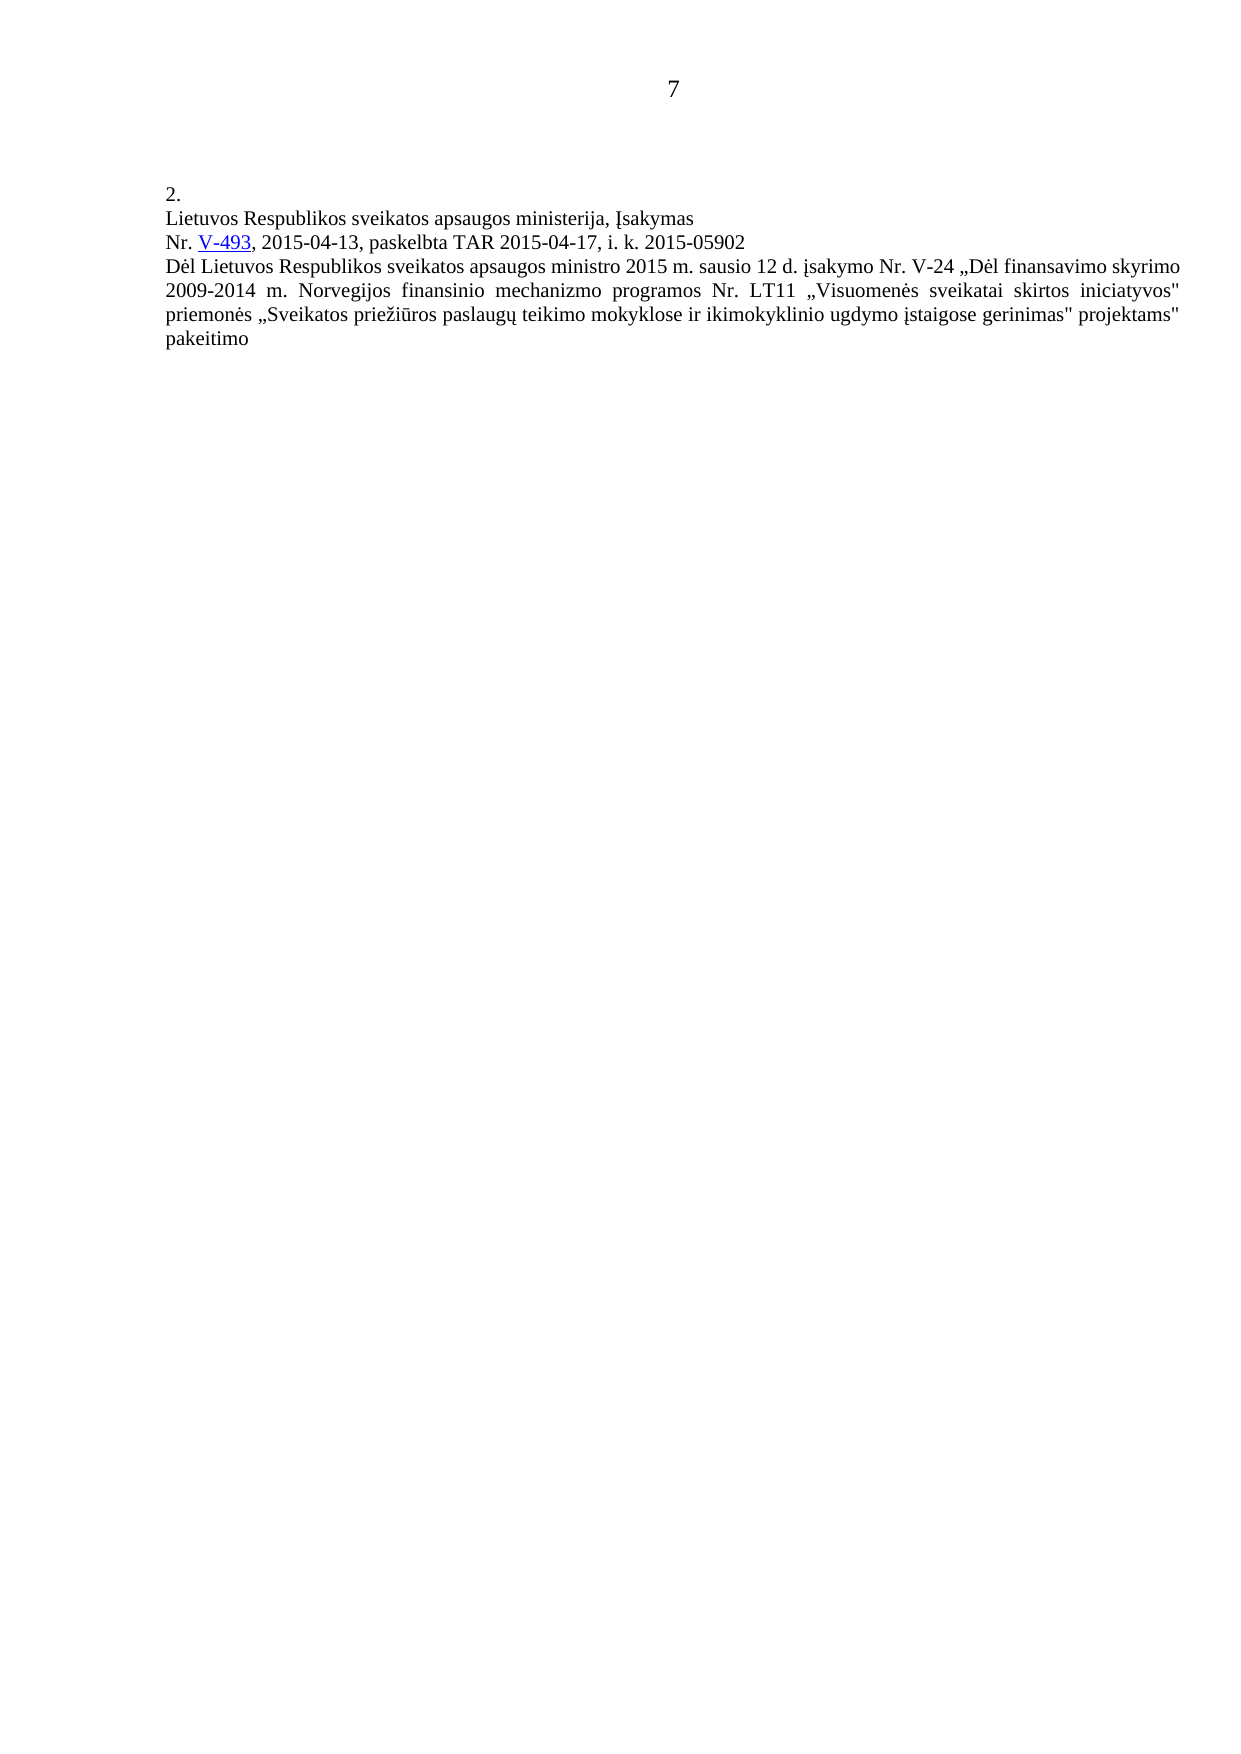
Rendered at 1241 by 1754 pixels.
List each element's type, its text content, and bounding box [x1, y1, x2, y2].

text Dėl Lietuvos Respublikos sveikatos apsaugos ministro 2015 m. sausio 12 d. įsakymo Nr. V-24 „Dėl finansavimo skyrimo 2009-2014 m. Norvegijos finansinio mechanizmo programos Nr. LT11 „Visuomenės sveikatai skirtos iniciatyvos" priemonės „Sveikatos priežiūros paslaugų teikimo mokyklose ir ikimokyklinio ugdymo įstaigose gerinimas" projektams" pakeitimo [165, 254, 1181, 350]
text Nr. V-493, 2015-04-13, paskelbta TAR 2015-04-17, i. k. 2015-05902 [165, 230, 1181, 254]
text 2. [165, 182, 1181, 206]
text Lietuvos Respublikos sveikatos apsaugos ministerija, Įsakymas [165, 206, 1181, 230]
